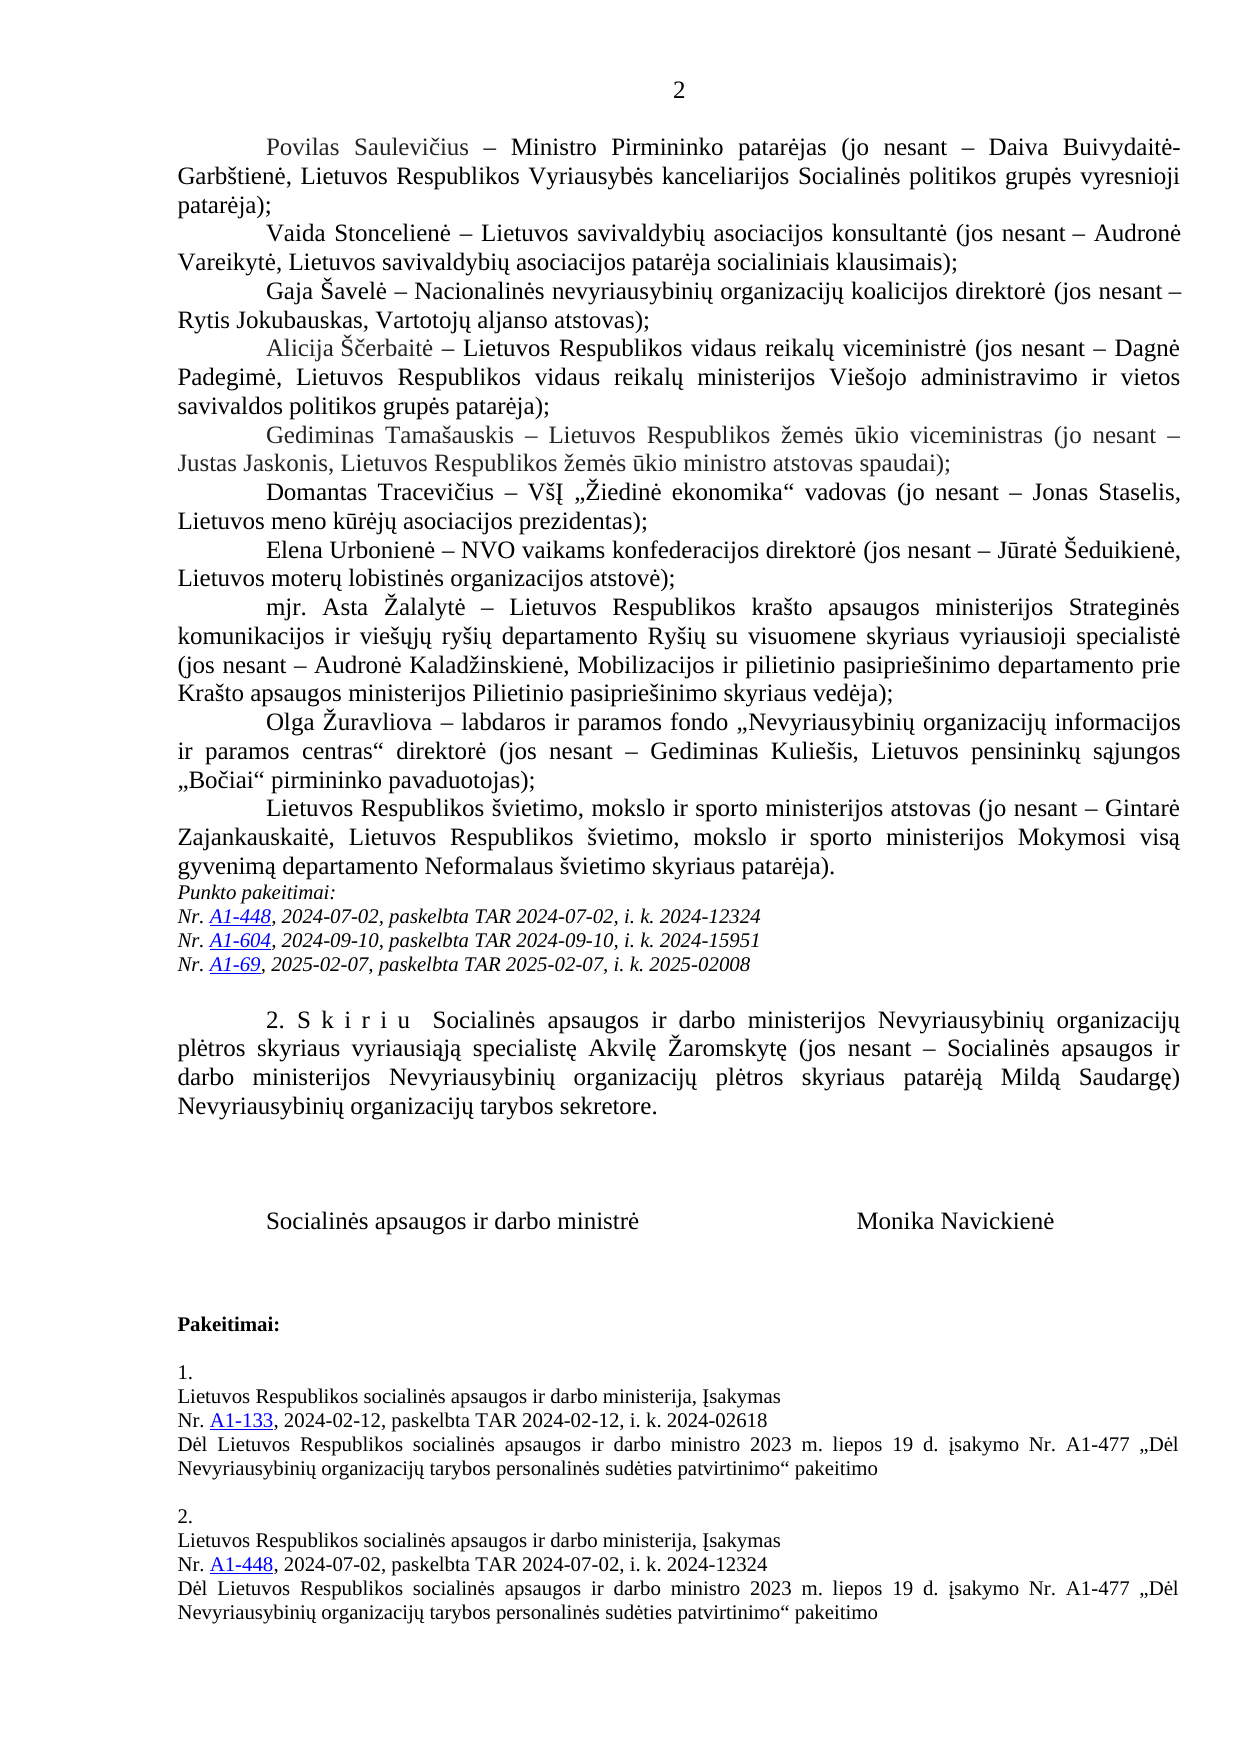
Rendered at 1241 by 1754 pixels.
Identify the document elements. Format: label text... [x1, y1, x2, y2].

text Lietuvos Respublikos švietimo, mokslo ir sporto ministerijos atstovas (jo nesant – Gintarė Zajankauskaitė, Lietuvos Respublikos švietimo, mokslo ir sporto ministerijos Mokymosi visą gyvenimą departamento Neformalaus švietimo skyriaus patarėja). [177, 793, 1181, 880]
text Gediminas Tamašauskis – Lietuvos Respublikos žemės ūkio viceministras (jo nesant – Justas Jaskonis, Lietuvos Respublikos žemės ūkio ministro atstovas spaudai); [177, 420, 1181, 477]
text Vaida Stoncelienė – Lietuvos savivaldybių asociacijos konsultantė (jos nesant – Audronė Vareikytė, Lietuvos savivaldybių asociacijos patarėja socialiniais klausimais); [177, 218, 1181, 276]
text Gaja Šavelė – Nacionalinės nevyriausybinių organizacijų koalicijos direktorė (jos nesant – Rytis Jokubauskas, Vartotojų aljanso atstovas); [177, 276, 1181, 333]
text Nr. A1-448, 2024-07-02, paskelbta TAR 2024-07-02, i. k. 2024-12324 [177, 1552, 1181, 1576]
text 2. Skiriu Socialinės apsaugos ir darbo ministerijos Nevyriausybinių organizacijų plėtros skyriaus vyriausiąją specialistę Akvilę Žaromskytę (jos nesant – Socialinės apsaugos ir darbo ministerijos Nevyriausybinių organizacijų plėtros skyriaus patarėją Mildą Saudargę) Nevyriausybinių organizacijų tarybos sekretore. [177, 1005, 1181, 1120]
text Elena Urbonienė – NVO vaikams konfederacijos direktorė (jos nesant – Jūratė Šeduikienė, Lietuvos moterų lobistinės organizacijos atstovė); [177, 535, 1181, 592]
text Alicija Ščerbaitė – Lietuvos Respublikos vidaus reikalų viceministrė (jos nesant – Dagnė Padegimė, Lietuvos Respublikos vidaus reikalų ministerijos Viešojo administravimo ir vietos savivaldos politikos grupės patarėja); [177, 333, 1181, 420]
text Olga Žuravliova – labdaros ir paramos fondo „Nevyriausybinių organizacijų informacijos ir paramos centras“ direktorė (jos nesant – Gediminas Kuliešis, Lietuvos pensininkų sąjungos „Bočiai“ pirmininko pavaduotojas); [177, 707, 1181, 793]
text Domantas Tracevičius – VšĮ „Žiedinė ekonomika“ vadovas (jo nesant – Jonas Staselis, Lietuvos meno kūrėjų asociacijos prezidentas); [177, 477, 1181, 535]
text mjr. Asta Žalalytė – Lietuvos Respublikos krašto apsaugos ministerijos Strateginės komunikacijos ir viešųjų ryšių departamento Ryšių su visuomene skyriaus vyriausioji specialistė (jos nesant – Audronė Kaladžinskienė, Mobilizacijos ir pilietinio pasipriešinimo departamento prie Krašto apsaugos ministerijos Pilietinio pasipriešinimo skyriaus vedėja); [177, 592, 1181, 707]
text Nr. A1-133, 2024-02-12, paskelbta TAR 2024-02-12, i. k. 2024-02618 [177, 1408, 1181, 1432]
text 2. [177, 1504, 1181, 1528]
text Socialinės apsaugos ir darbo ministrė Monika Navickienė [177, 1206, 1181, 1235]
text Dėl Lietuvos Respublikos socialinės apsaugos ir darbo ministro 2023 m. liepos 19 d. įsakymo Nr. A1-477 „Dėl Nevyriausybinių organizacijų tarybos personalinės sudėties patvirtinimo“ pakeitimo [177, 1432, 1181, 1480]
text Lietuvos Respublikos socialinės apsaugos ir darbo ministerija, Įsakymas [177, 1384, 1181, 1408]
text Povilas Saulevičius – Ministro Pirmininko patarėjas (jo nesant – Daiva Buivydaitė-Garbštienė, Lietuvos Respublikos Vyriausybės kanceliarijos Socialinės politikos grupės vyresnioji patarėja); [177, 132, 1181, 218]
text Dėl Lietuvos Respublikos socialinės apsaugos ir darbo ministro 2023 m. liepos 19 d. įsakymo Nr. A1-477 „Dėl Nevyriausybinių organizacijų tarybos personalinės sudėties patvirtinimo“ pakeitimo [177, 1576, 1181, 1624]
text 1. [177, 1360, 1181, 1384]
text Lietuvos Respublikos socialinės apsaugos ir darbo ministerija, Įsakymas [177, 1528, 1181, 1552]
text Nr. A1-448, 2024-07-02, paskelbta TAR 2024-07-02, i. k. 2024-12324 [177, 904, 1181, 928]
text Nr. A1-69, 2025-02-07, paskelbta TAR 2025-02-07, i. k. 2025-02008 [177, 952, 1181, 976]
text Punkto pakeitimai: [177, 880, 1181, 904]
text Pakeitimai: [177, 1312, 1181, 1336]
text Nr. A1-604, 2024-09-10, paskelbta TAR 2024-09-10, i. k. 2024-15951 [177, 928, 1181, 952]
